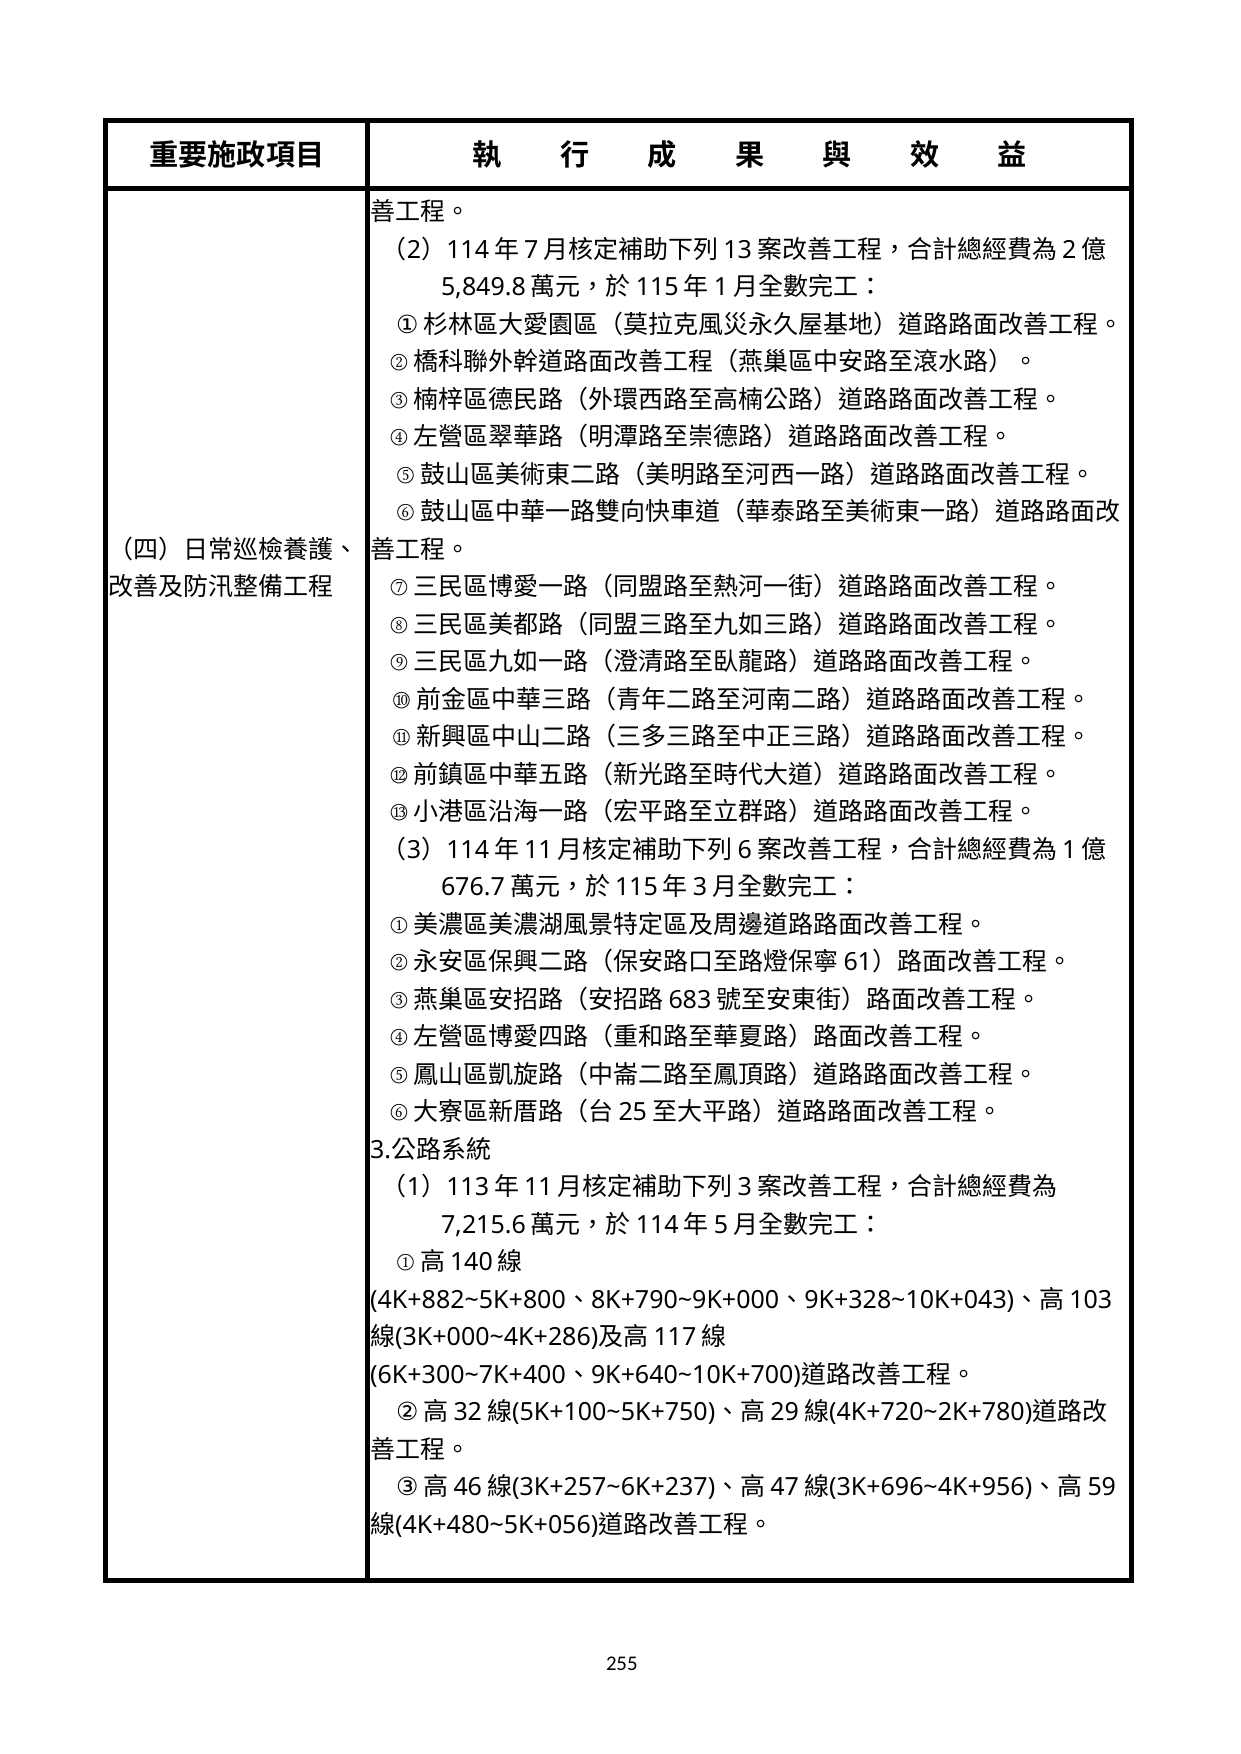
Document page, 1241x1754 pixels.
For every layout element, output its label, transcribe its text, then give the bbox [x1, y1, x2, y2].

table_cell 壹、工程企劃業務管理及策略規劃 工程業務督導管理 工程企劃策略規劃 (一)台鐵捷運化-高雄市鐵路地下化計畫 貳、建築管理 高雄厝計畫 光電智慧建築物推動計畫 建築物公共安全檢查申報 耐震及震災相關業務 招牌廣告及樹立廣告管理 公寓大廈管理 公共建築物無障礙設施管理 建管資訊化 土石方管理 參、道路挖掘管理 挖路許可證審核與電腦化登錄管理 道路挖埋管線施工查驗管理 共同管道維護管理 弱電、寬頻共同管道管理 孔蓋齊平及下地 公共管線圖資更新及整合 肆、數位治理 智慧城市得獎獎項 (一)數位孿生5D智慧城市工務管理暨決策輔助平台 (二)行道樹傾倒風險監測預警 數位孿生城市平台 (一)打造高雄市專屬的數位孿生基礎平台 (二)建置智慧工務治理服務 工務整體資訊系統 (一)工務整體圖台(2D GIS) (二)工程管理動態會報 (三)工務施政儀表板 (四)防救災戰情室 伍、新建工程 道路工程 大林蒲遷村安置地增設道路工程-經濟部委辦 高雄港洲際貨櫃中心聯外貨櫃專用道開闢工程 仁武區義大二路道路改善工程 左營區翠華路(明潭路至世運大道)拓寬工程 國道1號增設岡山第二交流道工程連絡道工程及以東大莊路(崗德路至嘉興營區路段)拓寬工程 中油研發專區園區南路道路開闢工程 路竹區自由街85巷北側未通路段開闢工程 林園區文賢北路以北打通工程 旗津區中洲三路129巷東西向道路打通工程 大樹區小坪路井腳路口改善工程 內門區高136線(2k+150～2k+200)急彎路段改善工程 左營區海富路61巷拓寬至8米工程 茄萣區和平路三段計畫道路開闢工程 梓官區梓官路57巷開闢工程 鳥松長春路開闢工程(第二期) 路竹區民族路鐵路平交道改善工程 旗山區高117 線末端富興路拓寬工程 O9聯開案周邊都市計畫道路開闢工程 大社區翠屏路112巷1-11號前90度彎道易肇事路口交通改善工程 大寮區民昌街道路開闢工程 左營區緯六路拓寬工程 南部科學園區高雄第三園區(楠梓園區)新增聯絡道工程 路竹區97期重劃東側竹南街123巷12弄拓寬開闢工程 鳳山區黃埔新村西五巷延伸 (王生明路41巷)道路開闢工程 燕巢區和尚巷朝天宮前道路拓寬工程 中油循環技術暨材料創新研發專區內計畫道路開闢工程(第一期) 左營區德天街開闢工程 高雄市第108期市地重劃區-勵志新村道路新闢工程 澄清湖添綠共享計畫-人行天橋工程 澄清湖連接圓山路人行通路工程 鳥松區覆鼎金(雙湖公園)園區通路工程 湖內區6-3計畫道路開闢工程 湖內區正義路216巷跨越大湖埤排水連通東方路365巷開闢工程 路竹區建國路196巷10弄打通工程 路竹區建國路196巷23弄打通工程 燕巢區安南路26巷道路開闢工程 燕巢區新厝巷28弄開闢工程 大寮區內坑路109之56號前版橋拓寬 南部科學園區高雄第三園區(楠梓園區)高楠公路1003巷便道開闢工程 楠梓區屏山巷開闢工程 旗山區高灘地停車場越堤道路工程 漢聲廣播電臺高雄轉播站鐵塔遷移工程 梓官區平等路197號北側計畫道路開闢工程 楠梓區大學二十六街打通至楠海路 鳳山區漢慶街84巷通路開闢工程 鳳山區中崙路西段路口拓寬工程 大寮區區義和里義和路160號前道路拓寬工程 苓雅區安康路20巷開闢工程 大寮區鳳林三路478巷打通工程 六龜區高133線道4K上邊坡坍塌復原工程 橋梁工程 (一)阿蓮區中路橋減墩工程） (二)前鎮媽祖港橋改建工程 (三)梓官區通安大橋改建工程 (四)彌陀區舊港橋改建工程 (五)茄萣區崎漏里橋改建工程 (六)鼓山區九如橋新建工程 (七)路竹區竹園里橋改建工程 (八)旗山區高135線無名橋改善工程 (九)牛食坑排水(溪南街橋)改善應急工程 (十)永安區興龍橋改建工程 國土署補助 生活圈系統建設計畫 提升道路品質計畫-鳳山區過埤路北側車道改善工程 橋頭科學園區聯外交通整體計畫 (一)岡山區大遼路拓寬工程 (二)台39線延伸優先路段(市道186線至橋科1-2號道路) (三)橋科高速公路匝道聯絡道用地取得 建築工程 國防部205廠遷建案 國防部205廠遷建案-國防部軍備局生產製造中心第205廠光復營區暨大樹北營區新建工程(光復營區)慈仁五村耐震補強暨整修 高雄市立聯合醫院北側大廳新建工程 楠梓區援中派出所暨多功能社區中心新建工程 高雄市六龜區行政中心新建工程 高雄煉油廠工廠區土壤及地下水汙染場址改善工作 高雄市岡山區綜合行政中心新建工程 岡山區大鵬九村社會住宅新建統包工程 高雄市政府警察局鳳山分局南成派出所新建工程 中正運動場開放場域改造工程 高雄市楠梓區全民運動館興建工程 高雄市小港區全民運動館興建工程 仁武段西營區新建公共廁所工程 那瑪夏區「青山部落設置簡易型公共廁所工程」 棧五、棧六建物整修工程 香蕉碼頭建物活化整建統包工程 中油高雄煉油廠宿舍區布建長期照顧服務園區修繕工程 高雄市前鎮區70期重劃區日照暨公托中心新建工程 永安濕地(其他分區)興建多功能活動中心新建工程 國家重點領域校際研教園區(第一期工程) 中崙地區新設特搜分隊新建工程 高雄市前鎮區瑞隆日照暨公托中心新建工程 高雄市濱海聯外道路（南段工程-軍方代建代拆工程）- 保指部宿舍新建工程暨軍方設施代拆代建工程 高雄市濱海聯外道路(南段工程-軍方代建代拆工程)(中正門會客室暨警衛連等三棟新建工程暨大氣海洋局營區設施工程) 高雄市濱海聯外道路(南段工程─軍方代建代拆工程)-保指部門哨整修 工程暨軍方設施代建工程 臺灣高雄少年及家事法院少年輔導及家事保護大樓新建工程 香蕉碼頭建物活化二樓空調及隔間工程 「雙湖森林公園-多元生態再造計畫」誘蝶棲地營造統包工程 高雄市濱海聯外道路(南段工程-德民路至中海路)代拆代建工程 學校工程 高雄市楠梓區楠梓國民小學健康樓及和諧樓校舍拆除及新建工程 高雄市立旗津國民中學老舊校舍拆除新建工程 國立中山大學附屬國光高級中學綜合教學大樓新建工程 高雄市立林園高級中學圖資大樓新建工程 楠陽國小新建公共化幼兒園工程 國立高科實驗高級中等學校校舍新建工程 高雄市立路竹高級中學校舍拆除及新建工程 陸、道路養護工程 一、道路、人行道養護管理 （一）路面改善專案工程 （二）人行環境改善專案工程（前瞻計畫） （三）人行環境改善專案工程（永續提升人行安全計畫） （四）日常巡檢養護、改善及防汛整備工程 （五）路口交通改善工程 二、災後復建工程 （一）凱米颱風 （二）山陀兒颱風 （三）丹娜絲颱風及豪雨、楊柳颱風 三、橋梁養護管理 （一）橋梁檢測 （二）橋梁維修 柒、公園及路燈養護工程 公園綠地開闢、改造（善）及維護 （一）公園綠地開闢、改造（善）工程 (二)公園開闢中央補助專案工程 (三)公園綠地設施維護 (四)公園人行環境改善中央補助專案工程(永續提升人行安全計畫) 市容景觀綠美化 (一)市容景觀綠美化 (二)公有樹木修剪維護諮詢 路燈及其設施維護管理 (一)路燈例行性維護 (二)路燈增設及改善 災後復建工程 捌、違章建築處理業務 查報業務 拆除業務 玖、整體風險管理(含內部控制)推動情形 [108, 191, 365, 1578]
table_header 重要施政項目 [108, 123, 365, 186]
table_header 執 行 成 果 與 效 益 [370, 123, 1129, 186]
table_cell 督導及監辦公共工程，提高工程品質，依採購法第12條及13條規定，落實工程採購監辦作業，並依採購法第70條制定工程三級品保制度，由工程督導小組定期抽查督導工程計30件，以提升工程品質；另辦理本府工程查核15件。 建立防、救災機制，編印「高雄市政府工務局緊急應變手冊」，內容包括緊急應變SOP及緊急聯繫通訊錄與救災能量，作為災害發生期間行動準則，並定期更新、修正。 執行本府一級機關辦理工程、勞務、財物採購報上級機關（本府）核准之幕僚業務，由工務局為窗口，依採購法規定，辦理本府一級機關欲報上級機關核准事項（除監辦外），並以教育訓練及採購案件實地稽核方式，提升各機關、學校採購效率，防止採購弊端。 執行高雄市政府採購稽核小組日常行政及稽核監督業務，114年預定稽核410件，共稽核411件，達成率100%，自88年成立迄今總稽核量達7,340件。 發揮「高雄市政府採購申訴審議委員會」功能，114年共接獲廠商申訴案件9件、調解案件16件，總計收件數25件；申訴案件已結6件、調解案件已結13件，總結案件數19件。 中央補助計畫：擔任行政院永續提升人行安全計畫的市府窗口，協助本府相關單位爭取預算，自 113 年起至114年12月31日止，已爭取核定155案，補助金額19.04億元。 各項公共工程材料試驗： 114年度辦理4大類50項工程材料試驗1萬6,623件，執行樣品數 4萬 7,663 個試樣，規費收入全年約 7,441 萬元，試驗費支出約4,992萬元，增加市庫收入約2,449萬元。 114 年度委託 TAF 實驗室共計8家，共辦理10次稽核，以督導實驗室發揮精確及專業服務水準。 114 年度辦理「工程材料試（檢）驗對公共工程之影響研習班」1 場次，安排工程相關人員參訓，並聘請具有工程知識之專家學者雙向交流，提升專業技能。 本市地方級及國家級濕地: 永安濕地、鳥松濕地、援中港濕地「保育利用計畫」109~110年度完成公告，半屏湖濕地及林園人工濕地「保育利用計畫」於111年3月9日完成公告，大樹人工濕地「保育利用計畫」於113年10月15日完成公告。 內政部國家公園署 114 年 11月 19 日表揚「112年度及113年度國際級及國家級重要濕地經營管理」評鑑結果，工務局共獲獎2項： a.112年度補助案：甲等1案（洲仔濕地）。 b.113年度補助案：甲等1案（洲仔濕地）。 114年本府提報8案濕地保育利用計畫，獲中央核定總經費為589.3萬元(中央核定補助430 萬元(73%)，地方配合款159.3萬元(27%)。 辦理本市114年土壤液化潛勢調查工作，完成45孔土壤鑽探調查、埋設水位觀測井45處及土壤試驗，及所有鑽孔液化分析及液化潛勢圖資繪製，並完成老舊建築物及管線之液化致災風險評估，其抗土壤液化能力及致災風險等資訊，將做為本府未來都市防災之重點項目。 高雄市區鐵路地下化計畫(含左營及鳳山)已於114年10月底完工。 本府依「高雄市區鐵路地下化建設計畫都市發展專案小組」第9次會議決議，與中央完成鐵路地下化後園道代辦協議，「高雄計畫區」、「左營計畫區」及「鳳山計畫區」園道已完工。 鐵路地下化園道整體建置經費43.09億元，已全數獲中央核定補助(代辦)支應。 打造高雄特色建築，帶動建築與綠能觀光產業，創造土地與建築品牌化，並促進社會參與、景觀美化、減碳防災及樂齡化設計因應，樹立熱帶氣候地區永續環境與建築的新典範。 高雄厝相關專案: 高雄厝推動綠建築宣導計畫：為進行高雄厝新建築與綠建築之推廣，舉辦高雄厝綠建築大獎，廣邀高雄綠建築建案報名競賽，希望藉由優良建築作品甄選活動，以表揚優良高雄厝綠建築設計作品，並喚起民眾關注生活環境品質的意識，114年共計13件優良作品。 高雄厝健康建築活化計畫：持續建置基本資料庫與高雄厝地圖，並進行病態建築醫生診斷，辦理高雄厝行銷宣導。 高雄厝宣導計畫：進行既有建築物輔導合法化，並於本府工務局建築管理處一樓成立高雄厝專案輔導窗口，由高雄厝在地設計師駐府服務民眾。 高雄市高雄厝設計及鼓勵回饋辦法自103年9月4日公布實施，截至114年12月底統計數量如下: 申請案量：以高雄厝設計並領得建造執照數量已達5,338件，共190,701戶，其中3,467件已領得使用執照。 景觀陽台:面積達729,981.14平方公尺。 通用化設計浴廁:面積達137,031.18平方公尺。 通用化交誼室:面積達9,432.78平方公尺。 綠能設施:屋前綠能設施87,863.48平方公尺，屋後綠能設施6,316.60平方公尺。 高雄厝申請案綠化面積：972,249.71平方公尺(相當於136.17座國際標準足球場綠化面積)。 綠建築綠化成果： 累計歷年(自101年起)依法設置屋頂綠化面積已達71萬5,975平方公尺，換算每年減少CO₂排放量為1,432公噸。 114年度立體綠化及綠屋頂補助計畫自114年3月25日至114年5月20日截止，補助預算為350萬元，核准12件，新增綠化面積65.7平方公尺，核准金額175萬4303元。 114年度共舉辦2場民眾參與講座及5場社區大樓案例說明會。114年7月9、12日四維國小與中正國小舉辦民眾參與講座，邀請專案計畫主持人及綠屋頂相關領域之專家學者出席，透過招募【永續城市園丁】活動及講座分享加強綠屋頂政策宣導。114年10月19、24、25日舉辦社區大樓案例說明會，邀請專案計畫主持人及植栽園藝方面專家，依據大樓實際情形分享，解決以往缺乏與社區大樓住戶直接面對面溝通的機會，進而深入住戶傳遞正確資訊和傾聽其疑慮，讓本計畫理念催生真實體驗進而支持之住戶。 實際執行方案： 啟動「綠電推動専案小組」並與經濟部能源局共同簽訂合作協議，由林副市長擔任跨局處小組召集人，推展「漁電共生專區優先示範推動」、「公私有房舍推展光電屋頂計畫」、「以節能服務模式加速電低碳行動計畫」、「高雄市轄區內電廠友善降轉」、「學校建築物綠能規劃及智慧用電發展」等五大任務導向，未來計畫目標為6年太陽光電設置容量達1.25GW，作為建構安全穩定、效率及潔淨能源供需體系之基礎，期未來吸引國內外高科技產業及人才進駐，增加優質就業；並透過追求環境永續，提高再生能源比重，帶動綠能科技發展，減少對化石燃料的依賴，同時降低空氣汙染，乘載「產業轉型」政策方向的重責大任。 114年度補助建築物設置太陽光電發電系統實施計畫自6月5日至9月18日停止受理公告，補助總預算為1,000萬元，核准139件，核准金額9,937,300元 (1,765.56瓩)。 舉辦光電智慧建築標章頒證活動(金獎1案；銀獎7案；銅獎2案)。 太陽光電年度成果暨智慧建築標章頒證活動1場、推動太陽光電設施說明會或記者會或宣導會1場及社區型講座8場。 設置績效： 114年累積容量目標為1,050MW，統計至114年11月底備案量1,235MW，已達成年度目標。 114年1至11月底備案件數1,134案全國第一，備案容量129.011MW。 辦理申報之A類公共集會類場所，列管場所120家，已完成申報120家，申報率達100%。辦理申報之B類商業類場所，列管場所1,732家，已完成申報1,597家，申報率達92.21%。辦理申報之C類工業、倉儲類場所，列管場所3071家，已完成申報2621家，申報率達85.35%。辦理申報之D類休閒文教類場所，列管場所3,263家，已完成申報2,229家，申報率達68.31%。辦理申報之E類宗教殯葬類列管場所124家，已完成申報117，申報率達94.35%。辦理申報之F類衛生福利更生類場所，列管場所969家，已完成申報781家，申報率達80.6%。辦理申報之G類辦公服務類場所，列管場所913家，已完成申報657家，申報率達71.96%。辦理申報之H類住宿類場所，列管場所4520家，已完成申報4185家，申報率達92.59%。 辦理114年度建築物公共安全檢查及簽證申報場所之抽複查工作，已執行抽複查1,200家。 辦理114年度建築物停歇業場所公安巡查工作，已執行巡查2,100家。 辦理114年度「加強大型百貨公司、商場、量販店及視聽歌唱等場所公共安全查核」，共計60家場所。 114年青春專案期間，稽查本市娛樂場所等，共計稽查265處場所，動員稽查人數528人次。 為提高地震發生後動員能力，114年9月16日於本府消防局 8樓國際會議廳，舉辦114年度高雄市災害後危險建築物緊急評估作業動員演練及組訓，動員責任區技師及建築師共200人，期能於地震時減少市民生命財產的損失。 為於地震發生後第一時間提供各項防救災能量及重要設施資訊，開發「地震災害決策輔助系統」，提供市府救災指揮官作為決策參考，進而提升市府整體救災效能。 針對本市各大型商圈、重要道路、車站及各大捷運站，做不定期巡檢，如有立即危險性之廣告招牌，立即通知限期改善或自行拆除。 工務局已於111年6月29日公告「高雄市政府工務局違規招牌廣告及樹立廣告執行計畫」，針對危害公共安全或妨礙公共交通之虞、影響市容景觀或公路兩側禁建範圍之T霸或樹立式廣告物者，目前已列管137處為優先處理對象。 公寓大廈認證標章申請案，114年已召開4次審查會議，認證通過大樓共計53棟。 輔導公寓大廈成立管理組織，截至114年12月本市6樓以上成立管理組織依法報備家數計有4,879件，報備率已達86.7%。 委託公寓大廈法律專業律師，設置免付費電話，自114年1月起，提供大樓管理委員會及住戶法律諮詢服務，另於建管處亦設置律師現場諮詢服務櫃檯提供大樓諮詢。 本市於101年4月3日成立公寓大廈爭議事件調處委員會，114年共召開6次調處會，協調爭議共29案。 114年度優良公寓大廈評選活動已於6月20日評選完畢，共有18家大樓獲獎。 新建公共建築物於申請使用執照前，辦理行動不便設施會勘，以確保該設施之符合需求，114年1至12月共計勘檢278件。 既有建築物依照工務局108年10月18日高市工務建字第 10838848401號函修正本市公共建築物無障礙設施分類分期分區執行計畫，本市97年7月1日前既有公共建築物初期列管案件數903處，依原計畫分為14類8期進行追蹤管制，已全數改善完成，目前列管總家數共1,896家，並訂定改善期程限期要求改善，截至114年12月共計1,301家已改善完成，尚餘595家改善中，整體改善比例為68.62%。 替代方案提請「高雄市政府公共建築物行動不便者使用設施改善諮詢審查小組」審議，114年共辦理11次，共審查87件（含報告案)。 102年7月11日公告施行「高雄市建築物設置無障礙設施設備勘檢及改善審查收費標準」，114年共計收入勘檢費510萬2,000元（含新建公共建築物勘檢及既有公共建築物替代審查)。 加強建築管理回溯檔案建置，將檔案室紙質之歷史案件，累計有218,257照建築執照圖進行數位化(含整卷數化計54,498照)，另建築物套繪地籍套繪圖數值化作業完成287,659照，以方便查詢及調閱。 申請建造許可時檢附建築圖電子檔，建置圖檔資料庫並整合建入「建築管理資訊系統」及「建築書圖影像管理資訊系統」，提供民眾查詢及調閱建築圖檔資料。 透過建築管理處網站建構申請案件之資訊透明化服務，供民眾隨時查詢申請建築執照進度，減少弊端。 依據高雄市營建剩餘土石方管理自治條例，114年1月1日至12月31日，稽查土資場68次、稽查建築工地出土流向54次、土方違規裁罰件數20件，累計裁罰47萬元。 114年10月1日啟動專案稽查，共計裁罰兩案，皆未依核准計畫書，超過堆置高度。 彙整各管線機構年度計畫施工路段，以利辦理聯合施工，減少道路挖掘。 114年已核發10,098件道路挖掘許可，各管線機構可於「高雄市公共管線管理平台」中查詢申挖案件辦理情形、核准申挖案件查詢，藉由電腦系統方便申請人查詢，並提供市民共同監督。 已完成本市38個行政區公共管線調查及重新調查楠梓及部分左營區，並持續辦理高雄市公共設施管線更新機制。 加強督導管線挖埋工程品質，114年申請挖埋10,468件，核發10,098件，有效管控挖掘施工，並督導管線單位確實依規定進行道路挖埋及AC封層，其中道路挖掘違反規定件數254件，罰款共647萬元。 加強巡查管線挖埋工程，由委外巡查廠商及自有人員督導加強巡視並藉通報管道(線上即時系統、通報專線電話等)共同監督管線單位施工情形，以符合現場許可內容。 建立維護更新道路挖掘管理系統，提供各管線單位設計施工前之管線資訊，並於施工後更新管線資料，預防公安事件發生。 落實管線挖埋暨道路工程品質，執行管線抽驗，對各管線單位已完成之管線工程辦理瀝青鋪面厚度、壓實度及平坦度等各項工程品質抽驗，以確保道路品質，114年度總計配合抽驗574件工程。 成立「施工中及竣工巡查小組」，114年巡查施工中挖掘案7,096件及巡查竣工申挖9,018件，並針對挖掘位置、標線復原、道路刨鋪孔蓋平整度等進行抽查，有效提升道路工程品質 完成民族路共同管道及重劃區管道接管、保全、巡查、維修保養、基本設備汰換更新、 24小時輪值監控等作業，及共同管道之清潔維護。 至114年底佈纜總長度已達4,103公里，租金收入約7,000萬元，國土署對本府成績予以肯定。 寬頻管道已完成建置946公里，工務局辦理斷點連結工程，完善寬頻網路。 114年完成孔蓋下地總數8,449座，孔蓋齊平總數8,533座。 辦理大高雄公共管線圖資更新及整合，避免發生管線工安事件並依內政部公共管線標準制度規範，建立管線圖資更新機制： 完成楠梓及部分左營區公共設施管線調查，共計測量30,035點及數化97,988筆圖元。 原高雄縣及高雄市區域之公共管線圖資轉換與整合。 公共管線圖更新模式規劃。 重劃區管線清查建檔。 公共管線竣工圖更新。 教育訓練及輔導上線。 2025智慧城市創新應用獎－智慧治理 2025財訊雜誌AI應用卓越獎－環境監測與緊急救護類 2025亞太資通訊科技應用獎－傑出數位轉型組織獎2025 ASOCIO－Outstanding Digital Transformation Organization Award 2025 IDC未來企業大獎台灣區優勝：智慧城市特別獎－最佳智慧連結城市(2025 IDC Future Enterprise Awards Taiwan Winner: Special Award for Smart Cities - Best in Connected City) 2026智慧城市創新應用獎－智慧防災 原市11個行政區+鳳山區的數位3D城市模型 原市11個行政區+鳳山區的建物基礎資訊 原市11個行政區的智能路燈 原市11個行政區+鳳山區的地下3D管線 民族一路共通管道BIM模型 全市道路挖掘施工影像 新工處工程案工地施工影像 建物結構安全監測暨通報服務 建物碳水足跡監測及分析服務 重要道路地震阻斷風險分析暨規劃救援道路服務 高133邊坡安全監測服務 工地監控安全通報服務 行道樹傾倒監測預警服務 透過單一平台掌握工務局的工程資訊及施工動態 彙整基礎類、工務類、土地類、統計類、生活類、影像類等6大類超過100種的空間圖資，提高對真實環境的掌握度 串接內政部社會經濟資料庫，提供人口、教育文化、社會福利、醫療衛生、工商經濟等空間統計資訊 整合即時與歷史等各類影像資料 統一工務局暨所屬機關工程管理報表格式 建立一次性填報機制，避免重複填報 隨時產製工程管理報表，追蹤各工程案進度 整合各工程單位資料，實現跨域資料分析，集中掌握工程KPI 強化資訊透明度，以直觀圖像呈現施政內容與進度 建構專屬防救災應用圖台，強化即時災情洞察力 整合災前資源整備，預佈救災資源分配 串接EMIC及1999災情通報案件，即時掌握災情狀況 保存歷史災情軌跡，作為未來災前整備之戰略應用 辦理增設道路位置為鳳山區中崙段、正義段、南華段共計23條，道路寬度分別為8、10、15公尺等，總經費5億7,000萬元，工程招標作業中，預計115年5月開工。 西起台機路、大業北路、中鋼路、沿海二路、沿海三路至沿海四路止長約8,376公尺道路，配合拓寬並重新規劃配置路型。總經費14億343萬元。一標已於114年2月14日完工；二標已於114年9月16日完工；三標已於114年3月19日完工；四標已於114年4月30日完工。 自仁武義大二路3k+700往北至186甲線道路,本案為擋土牆永久性改善,改善路段3k+700~3k+980長約280公尺，道路寬約25公尺，總經費7,379萬元，已於114年6月20日完工。 左營區翠華路(明潭路至左營大路)長約1,050公尺，沿現況30公尺寬計畫道路往西側拓寬10公尺；左營大路至世運大道屬寬40公尺，長約320公尺都市計畫道路，總經費2億5,370萬元，已於115年2月10日完工。 增設岡山第二交流道及連接平面道路之聯絡道，總經費36億8,000萬元，高工局辦理規劃施工，土地費及工程費本市負擔12億元（交流道及連絡道用地取得費9億500萬元及連絡道工程費2億9,500萬元），連絡道用地已完成取得，並點交土地與高速公路局。工程由高公局代辦，預計115年7月開工，118年12月完工。 長約900公尺，寬40公尺，總經費4億7,500萬元，已於112年12月27日開工，預計115年12月通車。 自自由街北側終點往北約65公尺，其中35公尺長為都市計畫寬10公尺道路，30公尺為都市計畫寬8公尺道路，總經費3,877萬元，已於114年5月13日完工。 位於大坪頂以東地區都市計畫，自文昌街往北及往西打通至文聖街，長約188公尺、寬15公尺，總經費1億3,105萬元，已於114年12月5日完工。 自中洲三路129巷往西至旗津三路停一南側止，為8~15公尺寬都市計畫道路，長約145公尺，總經費2,151.5萬元，已於115年2月24日完工。 位於大樹區井腳路及水管路交叉路，辦理坡度與路口截角取直等路口改善，總經費909萬元，預計115年5月開工。 非都市計畫區，長約35公尺，轉彎段拓寬至11公尺，總經費395萬元，115年4月10日開工，預計115年9月完工。 都市計畫左營通盤檢討預計變更為8米寬，長約120公尺，總經費960萬元，已於115年3月24日完工。 自進學路與和平路三段交叉口往南，長約120公尺，寬15公尺，長度約52公尺，總經費3,180萬元，已於114年6月26日開工，已於115年3月12日完工。 梓官路與梓官路57巷交叉口往西至平安街39巷，長約135公尺，寬8公尺，總經費8,563萬元，已於114年6月26日開工，預計115年4月完工。 自第一期範圍往北長約140公尺，寬10公尺，總經費6,394萬元，設計完成，用地取得作業中。 位於民族路平交道前後道路，寬約10公尺，總經費2,335萬元，規劃設計中。 位於本市旗山區圓富里，高117線末端(富興路)，長約480公尺，寬12公尺，總經費7,850萬元，規劃設計中。 範圍包含拓寬輔仁路7巷(長215公尺，寬12公尺)、四維一路(長85公尺、寬15公尺)、輔仁路(長155公尺、寬15-20公尺)、新闢綠兼道(長260公尺，寬10公尺)，總經費1億747萬元，已於114年4月14日開工，預計115年5月完工。 易肇事路段辦理超高改善，總經費275.5萬元，已於114年4月14日竣工。 自民昌街100號至濱南街，長約200公尺，寬10公尺，總經費1億6,875萬元，規劃設計中。 都市計畫道路，長約365公尺，寬200公尺，總經費8,000萬元，已於115年3月5日完工。 位於楠梓區，新增聯絡道工程由國道1號新增開闢園區交流道向西跨越台1省道、台鐵縱貫鐵路後銜接至園區東路，並設置銜接台1線上、下匝道，總經費65億1,600萬元，115年2月10日決標，預計115年4月30日開工，117年12月通車。 位於路竹區97期重劃區東側，長約157公尺，寬8公尺，總經費5,039萬元，114年2月21日開工，預計115年4月底完工。 位於王生明路往西長約40公尺，寬12公尺，總經費3,485萬元，規劃設計完成，用地取得作業中。 位於朝天宮前，長約55公尺，寬約4~16公尺，總經費291萬元，規劃設計完成，用地取得作業中。 位於高雄市楠梓區之原高雄煉油廠範圍內，西側以左楠路為界，北側臨後昌路，南至半屏山，東以原高雄煉油廠中山路為界。第一期都市計畫道路開闢工程為道路編號4-1、5-2、5-3、6-1，總經費6億8,983萬元，規劃設計中。 長約270公尺，寬約10公尺，總經費4,000萬元，規劃設計中，預計115年6月開工。 先鋒路寬18公尺、長280公尺，啟文路寬16公尺、長400公尺、勵志中街寬12公尺、長250公尺、桃子園路寬12公尺、長300公尺，總經費2億1,967萬元，114年10月31日開工，預計116年1月完工。 自澄清湖迷宮花園，跨越松藝路，新建一座人行天橋，長約180公尺，寬為3.5公尺，總經費6,000萬元，已於115年1月20日開工，預計115年10月通行。 長約370公尺，寬為3公尺，總經費3,565萬元，已於114年10月3日開工，預計115年5月完工。 長約1,170公尺，寬為6公尺，總經費9,100萬元。114年11月7日開工，預計115年5月完工。 自民權路224巷18弄至民權路156巷，長約135公尺，寬12公尺，總經費546萬元，已於115年3月2日開工，預計115年5月完工。 正義路216巷延伸至湖內(大湖地區)，寬9公尺都市計畫道路，長約85公尺，引道約40公尺，總經費3,470萬元，工程招標作業中，預計115年6月開工。 長約20公尺，寬4公尺都市計畫道路，總經費5,039萬元，規劃設計中。 長約20公尺，寬4公尺都市計畫道路，總經費948萬元，預計115年5月開工。 自安南路26巷(51號-56號)，長約46公尺、寬8公尺都市計畫道路，總經費370萬元，已於114年12月28日完工。 長約78公尺、寬8公尺都市計畫道路，總經費375萬元，114年8月25日開工，預計115年5月完工。 自內坑路109之56號至內坑路，長約30公尺、寬8公尺都市計畫道路，總經費1,040萬元，規劃設計完成，工程費籌措中。 長約550公尺、寬30公尺，總經費3,384.4萬元，114年4月28日開工，預計115年5月完工。 自既有屏山巷至台一線路口往西銜接新闢園區東路，道路寬30公尺，長約130公尺，總經費1億8,840萬元，規劃設計中。 規劃47格大客車停車格，以越堤(高程與既有堤頂一致) 方式，保持堤防完整性設計，總經費6,000萬元，114年12月1日完工。 因應新台17線南段，代辦軍方工程，總經費2,699萬元，工程招標作業中。 長約65公尺、寬8公尺都市計畫道路，總經費5,650萬元，規劃設計中。 本案屬10公尺寬都市計畫道路，其中區段徵收範圍長120公尺已開闢完成，剩餘長約12公尺銜接楠海路尚未開闢，土地權屬為國防部軍備局。114年12月8日開工，預計115年5月完工。 本案位屬都市計畫住宅區，且漢慶街84巷為私設通路，北端為鳳山(乙種)工業區，長約15公尺、寬6公尺，114年12月8日開工，預計115年5月完工。 自五甲、中崙路口往東約120公尺，道路北側拓寬刨鋪約1.1公尺（1.5公尺漸變至0.5公尺），114年12月8日開工，預計115年5月完工。 長69公尺，都市計畫寬10公尺，現況寬約3.5公尺，總經費3,920萬元，規劃設計中。 自憲政路290巷向西約94公尺，長約94公尺，寬6公尺，總經費7,115萬元，規劃設計中。 自鳳林三路至鳳林三路478巷止，長約51公尺，寬8公尺，總經費5,435萬元，已於114年8月6日完工。 113年7月25日凱米颱風造成高133線道4K處原址便道上邊坡坍塌中斷辦理緊急搶通，總經費2,073萬元，已於114年12月31日完工。 位於本市阿蓮區與台南市歸仁區交界，現況橋梁寬約4.6公尺，長約156公尺，目前採橋墩減少並增加通水斷面方向進行規劃設計，所需工程費約5,600萬元，114年12月23日開工，預計116年2月完工。 跨越前鎮河，連結前鎮鎮中路（都市計劃寬20m）與鳳山五甲三路（都市計劃寬30m、現寬約20公尺），現有橋長約51.4公尺，寬約21.6公尺，總經費4億1,384萬元，已於115年2月23日完工。 位於梓官區中正路通安大橋，長約75公尺，寬21公尺，總經費1億6,914萬元，已於114年12月9日完工。 位於彌陀區舊港路(高21線)，橋現寬約8公尺，施作橋寬12公尺、長140公尺，總經費2億2,222萬元，已於114年12月9日完工。 位於茄萣區大湖碑排水，屬都市計畫區外危橋改建，長約22公尺，寬6公尺，總經費530萬元，已於114年7月3日完工。 原橋長624公尺、寬20公尺，因引道過長箝制地方發展，拆除重建一座長70公尺、寬30公尺，總經費5億4,652萬元，已於113年8月8日開工，工期430工作天，預計115年10月完工。 屬危橋改建，長約13.2公尺、淨寬9.5公尺，總經費1,985萬元，已於114年6月18日完工。 位於轉彎處，既有橋梁保留，橋寬由8公尺拓寬為10公尺，總經費373萬元，115年3月27日開工，預計115年7月7日完工。 為楠梓區溪南街橋，現為三孔過路箱涵，因易積雜物改建為鋼筋混凝土T型橋梁，長約14公尺、寬約12公尺，總經費2,400萬元，114年5月5日開工，預計115年6月完工。 位於竹仔港排水北側，非都市計畫區，長約46公尺，拓寬至6公尺，總經費5,644萬元，規劃設計中。 仁武區仁心路道路拓寬工程(第一期) 仁心路道路拓寬工程(第一期)由鳳仁路起至成功路(7-11)止，現寬約6~13公尺，長約973公尺，都內部分約933公尺為15公尺寬計畫道路，都外部分約40公尺，總經費2億5,186萬元，已於112年5月25日開工，預計115年5月完工。 林園區廣應街拓寬工程 自林家路往東至王公路止，長約748公尺，都市計畫寬12公尺，總經費1億8,513萬元，已於114年1月15日完工。 彌陀區中正西路150巷開闢工程 中央河道約10公尺施作排水箱涵加蓋，兩側各4公尺開闢為道路，長約216公尺，總經費1億3,540萬元，已於114年6月25日完工。 高雄市濱海聯外道路開闢工程(南段工程-德民路~中海路) 延續北段工程，北起德民路，南至中海路，長約1,800公尺，屬50公尺寬都市計畫道路；及中海路配合拓寬銜接至軍校路，中海路屬45公尺、長約590公尺，總經費8億9,385萬元，已於112年10月2日開工，預計116年1月完工。 六龜區高133線道路重建工程 新開路高133線，里程3K+800~4K+250規劃橋梁，跨度配置為60m+90m+60m，橋寬為8.5m，淨寬為7.5m，橋總長210m，主跨長90m，採懸臂工法施工，為單孔箱型梁，總經費7億3,320萬元，已於112年12月29日開工，預計116年8月完工。 大寮區新強街開闢工程暨雨水下水道新建工程 自新中街至新富街西側約120公尺尚未開闢，東段長約145公尺近全寬通行，長約265公尺、寬8公尺，需設置排水系統、水土保持設計及樹木移植，總經費1億782萬元，114年5月15日開工，預計115年7月完工。 高雄市區濱海聯外道路開闢工程(南段二期-中海路至必勝路) 屬濱海南段二期工程(中海路至必勝路) ，新闢道路主線長約2.8公里，都計寬度30~40公尺，總經費9億2,596萬元，已於113年12月16日開工，預計115年12月完工。 (1)第一標(中海路至實踐路及介壽路至必勝路):長約1.75公里，都計寬度30~40公尺，總經費約6億元，已於113年12月16日開工，預計115年12月通車。 (2)第二標(實踐路至介壽路）：長約1.05公里，寬30公尺，總經費約4億元，規劃設計中，預定115年8月開工。 左營區介壽路開闢工程 自左營大路至自勉路，寬30公尺，長約760公尺都市計畫道路，總經費2億3,200萬元，114年3月3日開工，預計115年8月完工。 大樹區久堂路道路拓寬暨雨水下水道新建工程 自久堂路往東至自強巷止，寬15公尺，長約110公尺都市計畫道路，總經費6,202.5萬元，114年12月1日開工，預計115年10月完工。 美濃區環湖路拓寬工程 寬12公尺，長約171公尺都市計畫道路，總經費6,838萬元，第一標114年12月1日開工，預計115年8月完工。第二標規劃設計中。 左營區左營大路(必勝路至桃子園路)人行環境改善工程 自南門圓環至必勝路，長約290公尺，寬30公尺，總經費2億2,225.7萬元，114年11月21日開工，預計115年10月通車。 過勇路往西至鳳頂路止，長約380公尺，寬12公尺，總經費2,470.9萬元，已於114年3月17日完工。 大遼路為都市計畫50公尺寬道路，長約927公尺，配合友情路先行開闢30公尺，總經費3億309.6萬元，已於114年5月6日完工。 依科技部「橋頭科學園區聯外交通整體計畫」辦理「台39線延伸優先路段(市道186線至橋科1-2道路)」由交通部公路局委託本府工務局新工處代辦，總經費30億6,100萬元，已於114年3月3日開工，預計116年1月完工。 配合科技部「橋頭科學園區聯外交通整體計畫」，新工處辦理「配合橋科增設高速公路聯絡道」都市計畫變更及用地取得作業，總經費14億900萬元(用地費)，用地已取得，並點交高公局。 基地位於大樹區，新建營區RC構造及鋼骨構造新建建築物數十棟、既有廠庫房與官舍整新、既有建物及房屋拆除、其他附屬設施工程等，總經費122億8,600萬元。軍方105年4月28日完成洽辦程序，依計畫8年完成遷廠。林園營區已於111年7月25日完工；大樹北營區已於113年12月11日竣工；光復營區於109年10月19日開工，預定115年5月完工。 國防部205廠遷建案-國防部軍備局生產製造中心第205廠光復營區暨大樹北營區新建工程(光復營區)慈仁五村耐震補強暨整修工程代辦職務宿舍耐震結構補強及裝修共整修10棟，拆除2棟，總經費4億5,017萬元，第1階段工程整修3棟、拆除2棟，113年5月16日竣工；第二階段113年9月4日開工，已於115年1月9日完工。 興建地上3層之醫療大樓，既有醫院建築物地上1~2層之內部診間調整裝修工程，總經費2億3,408萬元，於111年9月23日開工，預定115年4月完工。 新建地上6層地下1層聯合辦公廳舍，總經費約計3億1,887萬6,740元，空間規劃包含派出所暨多功能社區中心(含公共托育、日照、戶政事務所及區公所)。已於113年7月31日開工，預計115年9月完工。 新建地上4層聯合行政中心，總工程費約計3億7,000萬元，工期493工作天，已於112年11月6日開工，預定115年4月完工。 「加速高雄煉油廠第1、2、5及6區土壤及地下水汙染整治工作（北1區案、北2區案、中區案、西區案、南區案）」：北1區、北2區、中區、西區、南區已於112年7月26日開工，離地整治區域113年12月完工，現地整治區域預計115年8月完工。 新址工程併入原址(原岡山區公所)公辦都更方式辦理，預計興建地下1層地上6層岡山綜合行政中心，總樓地板面積約28,182平方公尺，經費PCM+基本設計服務1,998萬5,846元。已於110年12月30日基本設計及施工階段權利義務文件提送本府都發局納入公辦都更實施者招標文件。都發局已於113年11月19日與公辦都更實施者簽約，目前辦理細設作業中。 基地位於本市第87期重劃區，南基地：地下2層地上12層鋼筋混凝土構造，北基地：地下2層地上12層鋼筋混凝土構造之社會住宅625戶，統包工程經費33億721萬元。112年4月28日開工，預定115年11月完工。 配合大林蒲遷村安置地區公共設施設置之工程，預計新建地上3層RC造建物，總樓地板面積約 1,600平方公尺，辦理工程上網公告及預算書核定作業中。 拆除部分看台改建為開放景觀休憩空間、辦公空間及商業服務空間，保留北門至西門段建築物整修，並另規劃停車場、兒童遊戲場及極限運動場等，總經費約4億元，拆除標已於112年2月4日完工；主體工程標已於114年11月10日完工。 新建全民運動館、為地上2層之鋼筋混凝土構造，總樓地板面積約8,932平方公尺，總經費5億7,899萬元，於114年11月20日完工。 位於小港森林公園，新建地上2樓層全民運動中心，總經費45,700萬元。第二案於113年2月19日開工，預計115年8月完工。 中山大學仁武校區設置臨時性廁所，預計設置2只簡易型地上一層貨櫃式構造廁所(2座20呎貨櫃，含男廁、女廁、無障礙廁所)，總經費為300萬元，為配合市政需求遷移位置，刻正辦理第二次變更設計，預計於115年6月完工。 於那瑪夏區青山部落設置1只簡易型貨櫃廁所，總經費170萬元，113年6月7日開工，已於114年2月14日完工。 棧五庫外觀工程及棧六庫整修工程，總經費8,500萬，114年5月23日開工，預計115年4月底完工。 整建歷史建物「香蕉棚」，地上2層RC+鋼構造建築，包含拆除工程、整修更新及相關機電工程，總經費1億8,600萬元，已於114年8月4日完工。 舊油廠國小托兒所，南北棟二棟建築物改建為長照服務園區。總樓地板面積1,130.57平方公尺(本工程不包含門廊及停車棚)，總經費3,000萬，預計115年6月完工。 新建地上物2層，建築樓地板面積約1,453平方公尺(日間照顧中心及集會所原則位於地上1層；公共托嬰中心原則位於地上2層)。總經費8,260萬4,000元，已於114年7月1日開工，預計115年9月完工。 新建地上二層鋼骨構造，建築樓地板面積約4,111.62平方公尺，總經費5億4,419萬元，已於114年11月14日評選，保留決標中。 整建進修中心一館及二館、新建產學三館，總經費15億9,300萬元。 整建進修中心一館：以南區兒童之家整建，包含加強建築物耐震結構、室內裝修工程、改善消防系統及空調設備更新，工程於114年3月10日開工，預計115年5月完工。 整建進修中心二館：以舊左營國中活動中心整建，包含加強建築物耐震結構、室內裝修工程、改善消防系統及空調設備更新，工程於114年10月21日開工，預計116年2月完工。 新建產學三館：興建地上5層樓、地下1層樓，總樓地板面積4,000坪，機電系統包括電力、照明、通風與特殊環境控制(如溫濕度控制)等設計，115年2月13日函送教育部公共工程基設階段審議報告預審，俟公建計畫通過辦理後續。 地上3層RC 構造建物，總樓地板面積約1,587 平方公尺（含屋突），並分別作為值班台、停車空間、備勤與辦公空間及檔案室等使用，總經費約1億711萬元，辦理細部設計作業中。 拆除瑞隆派出所（舊址）舊有建物，新建建物共4層樓，1~2層公共托嬰中心，3~4層日間照顧中心，總經費約9,601萬1,287元，建築樓地板面積約1506.79m2，已於115年2月12日決標，預計115年4月中旬開工。 新建保指部宿舍A、B棟(面積合計約:7,000m2)總經費609,767,480元；四海一家、左支部、陸校、教準部等代拆代建工程(標語、海軍忠烈將士紀念塔、涼亭、高跳台等)，總經費30,219,867元，辦理基本設計作業中。 工區一(警衛連等三棟新建工程):警衛一營官兵生活大樓設置一棟(地上5層)、戒護連大樓設置一棟(地上4層)、中正門會客室及警衛連大樓設置一棟(地上4層)，總經費5億1,428萬7,847元，總樓地板面積加總9,354平方公尺，辦理設計作業中。 工區二(大氣海洋局營區設施工程):升旗台拆除新建、防空洞拆除填平、挹海樓設施調整、道路整修及停車場鋪面工程、監視系統及管線工程等，總經費8,111萬7,027元，辦理設計作業中。 保指部介壽路精誠營區哨口、精誠值日官室及自強樓鋼棚停車場代建及整修工程。(哨口值勤室新建、值日室整建、新建鋼蓄水池消防機組更新等) ，總經費37,008,301元，已於115年3月31日上網公告中。 預計興建地上5層、地下1層，總樓地板面積約20,856平方公尺之RC構造(部分鋼構)辦公服務大樓，總經費約18億1,283萬6,762元，可行性報告已核定，少家法院就可行性報告提報司法院辦理計畫變更中。 二樓空間新設空調及隔間工程，總樓地板面積3,604.3平方公尺，總經費約8,000萬元，預計115年4月中旬開工。 本工程以滯洪池為核心，向外擴散規劃食草植物區、蜜源植物區及水生植物區，藉由多樣化植栽配置營造蝴蝶、蜻蜓及蛙類適生棲地，達成生態棲地營造目標，總經費約2,264萬7,107元，已於115年2月10日開工，預計115年5月完工。 拆除軍校路中海門哨及周邊建物設施(總樓地板面積約為1,200平方公尺)，並於新台17線西側新建三層樓鋼筋混凝土建物(含會客區、辦公區及住宿區)，總樓地板面積約為2,400平方公尺，總經費約1億6,078萬1,000元。已於112年11月8日開工，預定115年6月完工。 拆除既有健康樓、和諧樓、廚房、幼兒園、傳達室等建物。新建東南棟(地上4層)教學大樓1棟，西北棟(地上5層地下1層)之教學行政大樓（含活動中心、廚房)1棟、傳達室1棟、合成球場1座，總經費5億1,100萬元。第一期東南棟已於 114年5月15日完工。第二期西北棟於114年1月20日開工，預計116年7月完工。 新建地上3層鋼筋混凝土(RC)構造，總樓地板面積5,784平方公尺之校舍及周邊景觀，並拆除舊有校舍工藝大樓及忠孝樓、仁愛樓，總經費約1億6,073萬元，，第一階段已於113年12月20日完成，並於114年10月31日完成部份驗收；第二階段拆除作業已於114年10月24日停工，第三次變更設計保留決標中。 教學大樓興建，總經費20,320萬元，已於114年10月2日完工。 預計興建地上4層圖資大樓，總工程費約計1億7,700萬元，已於112年8月29日開工，預定115年4月完工。 預計興建地上2~3層幼兒園園舍，總經費為1億2,574萬2,600元，已於114年10月16日完工。 預計興建總樓地板面積36,613平方公尺之行政大樓、幼兒園、國小部、國中部、高中部、雙語部、圖書館、體育館、演藝廳、風雨球場，以及300公尺及180 公尺運動(田徑)場、汽機車停車場、滯洪池等，總計畫經費約27億119萬元，統包工程總經費約23億8,000萬元。114年12月17日開工，預定117年4月完工。 興建一棟地上五層之綜合型教學校舍，經費2億9,734萬2,000元，辦理細部設計作業中。 本年度道路AC刨鋪改善完成面積約230萬平方公尺，人行道改善完成面積約66,491平方公尺。 1.市府注重區域平衡發展，爭取中央前瞻計畫補助，持續提升整體路面品質。 2.市區道路 （1）113年8月核定補助下列5案改善工程，合計總經費為9,875萬元，於114年10月全數完工： ①旗山區旗山老街及旗山文化生活園區周邊道路路面改善工程。 ②美濃區永安老街、美濃舊橋及行政園區周邊道路路面改善工程。 ③茄萣區莒光路三段道路改善工程。 ④鳥松區神農路（同富街131巷至美庄路17巷）道路路面改善工程。 ⑤鳳山區鳳捷路至大寮區捷西路（中山東路至萬丹路）道路路面改善工程。 （2）114年7月核定補助下列13案改善工程，合計總經費為2億5,849.8萬元，於115年1月全數完工： ①杉林區大愛園區（莫拉克風災永久屋基地）道路路面改善工程。 ②橋科聯外幹道路面改善工程（燕巢區中安路至滾水路）。 ③楠梓區德民路（外環西路至高楠公路）道路路面改善工程。 ④左營區翠華路（明潭路至崇德路）道路路面改善工程。 ⑤鼓山區美術東二路（美明路至河西一路）道路路面改善工程。 ⑥鼓山區中華一路雙向快車道（華泰路至美術東一路）道路路面改善工程。 ⑦三民區博愛一路（同盟路至熱河一街）道路路面改善工程。 ⑧三民區美都路（同盟三路至九如三路）道路路面改善工程。 ⑨三民區九如一路（澄清路至臥龍路）道路路面改善工程。 ⑩前金區中華三路（青年二路至河南二路）道路路面改善工程。 ⑪新興區中山二路（三多三路至中正三路）道路路面改善工程。 ⑫前鎮區中華五路（新光路至時代大道）道路路面改善工程。 ⑬小港區沿海一路（宏平路至立群路）道路路面改善工程。 （3）114年11月核定補助下列6案改善工程，合計總經費為1億676.7萬元，於115年3月全數完工： ①美濃區美濃湖風景特定區及周邊道路路面改善工程。 ②永安區保興二路（保安路口至路燈保寧61）路面改善工程。 ③燕巢區安招路（安招路683號至安東街）路面改善工程。 ④左營區博愛四路（重和路至華夏路）路面改善工程。 ⑤鳳山區凱旋路（中崙二路至鳳頂路）道路路面改善工程。 ⑥大寮區新厝路（台25至大平路）道路路面改善工程。 3.公路系統 （1）113年11月核定補助下列3案改善工程，合計總經費為7,215.6萬元，於114年5月全數完工： ①高140線(4K+882~5K+800、8K+790~9K+000、9K+328~10K+043)、高103線(3K+000~4K+286)及高117線(6K+300~7K+400、9K+640~10K+700)道路改善工程。 ②高32線(5K+100~5K+750)、高29線(4K+720~2K+780)道路改善工程。 ③高46線(3K+257~6K+237)、高47線(3K+696~4K+956)、高59線(4K+480~5K+056)道路改善工程。 1.左營區左營大路（圓環至埤子頭路）人行環境改善工程 路段長約1.2公里，協調台電公司配合辦理空中電箱落地、電桿拆除及纜線下地，為營造人本友善通行環境，進行人行道拓寬重整、照明及號誌共桿、設施帶整合、停車空間重新規劃、行穿線調整、道路鋪面翻新等。工程總經費為1億6,000萬元，分二期工程執行，第一期已於112年8月完工、第二期已於114年3月完工。 2.鳳山區南京路（國泰路二段至五甲一路）人行環境改善工程 路段長約1.8公里，為營造人本友善的優美漫步廊道，進行人行道拓寬重整、擴大街角、景觀改造、整併設施帶並增加植栽綠帶、排水改善、道路鋪面翻新、停車空間重新規劃等，此外一併移除私設物件或私人果樹。工程總經費為1億2,043.4萬元，分衛武營標、第一標、第二標工程執行，衛武營標已於111年1月完工、第一標已於113年6月完工、第二標已於114年8月完工。 依循行人交通安全設施條例意旨，積極爭取中央補助，藉由如人行道拓寬及鋪面整新、街角空間擴增、行穿線退縮及轉角庇護設計、無障礙系統導入、設施帶整合、纜線下地及供給管道建置、車道調整及路面刨鋪翻新等策略，系統性推動人車和諧的友善用路環境。 1.113年6月核定補助下列4案改善工程，合計總經費為9,475.8萬元，1案已完工，餘施工中： （1）楠梓區後昌路（秀昌街至後昌路782巷）人行環境改善工程，已於115年2月完工。 （2）鼓山區鼓山運動中心（舊中山國小）周邊人行環境改善工程。 （3）鼓山區中華一路（馬卡道路至慶豐街）人行環境改善工程。 （4）新興區中山一路（建國路至民生路）人行環境改善工程（A類）。 2.113年12月核定補助下列7案改善工程，合計總經費為1億7,613.1萬元，3案已完工，餘施工、發包中： （1）台29線延平一路（旗山監理站至延平一路468巷）人行道改善工程，已於115年3月完工。 （2）岡山火車站前北側人行道環境改善工程，已於115年3月完工。 （3）左營區新莊一路（翠華路至博愛二路）人行環境改善工程。 （4）民族一路（天祥一路至華夏路）雙向人行道改善工程，已於115年3月完工。 （5）鼓山區九如四路（建榮路至青海路）人行環境改善工程（A類）。 （6）苓雅區憲政路（大順三路至憲政路138巷）增設人行道改善工程。 （7）鳳山區建國路三段（澄清路至經武路）人行道改善工程。 3.114年7月核定補助下列14案改善工程，合計總經費為4億6,184萬元，目前施工、發包、設計中： （1）甲仙區忠孝路（文化路至中正路）人行環境改善工程。 （2）甲仙區忠孝路（中正路至甲仙槌球場）人行環境改善工程。 （3）楠梓區右昌街（軍校路至右昌街100巷）人行環境改善工程。 （4）左營區半屏山周邊人行環境改善工程計畫。 （5）左營區自由二路（新庄仔路至龍德新路）人行環境改善工程（A類）。 （6）鳥松區濱山街及公園路增設實體人行道工程。 （7）鼓山區華榮路（翠華路至明誠三路）人行環境改善工程（A類） （8）三民區建工路（民族一路至中山高速公路）人行環境改善工程（A類）。 （9）新興區中山一路（建國路至民生路）人行環境改善工程-建國路至六合路段（B類）。 （10）新興區中山一路（建國路至民生路）人行環境改善工程-六合路至民生路段（B類）。 （11）新興區五福二路（中山一路至林森一路）人行環境改善工程。 （12）苓雅區中華四路（青年二路至興中二路）人行環境改善工程。 （13）鳳山區中山東路（光遠路至中山東路380巷）人行道改善工程。 （14）前鎮區二聖一路（和平二路至凱旋三路）人行環境改善工程。 1.高雄市道路改善工程、高雄市人行環境改善工程等持續執行中。 2.本年度完成道路、路面、附屬設施等委外巡查、改善、補修、修繕、經常性養護及緊急搶修工程計31案。 3.重要節點周邊人行環境改善：市府追加預算約2億元經費投入改善活動頻繁的醫院、學校、商圈及大眾運輸場站等周邊人行道計33處，採用優質混凝土美化改善鋪面，降低成本又提升安全、耐久性，迅速有次序地進行系統性維護改善，於114年5月全數完成。 4.114年度高雄厝周邊人行道改善計畫：由本市永續綠建築經營基金支應，提升高雄厝周邊人行道通行品質，114年度共改善完成17處。 5.楠梓運動園區環場步道改善：配合市府運動發展局「楠仔坑運動中心」新建工程，先行換新園區外圍環場人行步道鋪面、配合路口行穿線增設無障礙斜坡道，並拆除圍牆增進視野通透性。工程總經費為1,500萬元，已於114年3月改善完成。 6.旗津輪渡站海岸路往旗后山與燈塔步道環境優化及海岸路街區彩繪：市府觀光局委託代辦優化旗津輪渡站海岸路往旗后山與燈塔步道系統及周邊景觀，改善步道鋪面、新闢人行步道簡化登山動線、海岸路景觀通透化與街區彩繪等，提升觀光品質。工程總經費為2,800萬元，已於114年7月改善完成。 7.楠梓區金和街拓寬改善及設置實體人行道：因應楠梓產業園區、未來捷運後勁站R20楠梓雙星聯開案及楠梓第二行政中心進駐後空間需求，利用後勁公園綠地擴充道路空間，重新配置新增車道、設置實體人行道並改善行人友善動線、照明等。工程總經費為1,600萬元，已於114年8月改善完成。 8.澄清湖風景區、高雄果嶺公園周邊通行品質改善：包含澄清巷及夢裡西巷路面改善、西岸道路路面及通行環境改善、湖畔人行步道修繕、松藝路及漆彈場圍牆拆除等事項，已於114年6月底完成；果嶺公園八德南路停車場改造、松藝路排水景觀改造、聯外通道（球場路至松藝路）新闢及球場路、圓山北路路面改善、果嶺公園園內鋪面修繕等事項，已於114年9月完成；迷宮花園北側銜接松藝路人行通道增設，已於114年12月完成；大埤路人行道改善，已於115年1月完成；另文前路湖岸人行步道增設，已進場施工中，預計115年中前完成。 1.楠梓區德民新橋西向下橋處改善：114年9月完工。 2.小港區沿海三路南下右轉南星路路口改善：114年10月完工。 3.苓雅區中正一路、凱旋二路、五福一路路口改善：114年12月完工。 4.小港區高鳳路、營口路、高松路路口改善：114年12月完工。 凱米颱風C1及C2類復建工程中央核定補助下列合計共18案，總經費為7,253.5萬元，於114年6月全數完工： 1.C1甲仙區高130線2K+600油礦三號橋擋土牆災修復建工程。 2.C1甲仙區高130線4K+100上邊坡擋土牆水溝災修復建工程。 3.C1六龜區高131線5K+500下邊坡擋土牆災修復建工程。 4.C1杉林區高129線1K+800下邊坡擋土牆災修復建工程。 5.C1杉林區高129線3K+900下邊坡擋土牆災修復建工程。 6.C1杉林區高129線4K+100下邊坡擋土牆災修復建工程。 7.C1內門區高122線0K+400下邊坡擋土牆災修復建工程。 8.C1田寮區高14線10K+800處下邊坡坍塌復建工程。 9.C1田寮區高40線8K+700處下邊坡坍塌復建工程。 10.C1田寮區高40線12K+200處下邊坡坍陷復建工程。 11.C1燕巢區高29-1線新興橋旁下邊坡坍塌復建工程。 12.C1燕巢區高32線中竹路下邊坡塌陷復建工程。 13.C1大樹區高54（1K+800）擋土牆損壞復建工程。 14.C2甲仙區樂群巷上邊坡擋土牆災修復建工程。 15.C2杉林區茄苳巷往溝坪下邊坡擋土牆災修復建工程。 16.C2內門區瑞山里182及高136線聯絡道路2K+900路基災害復建工程。 17.C2阿蓮區通往超峰寺道路上邊坡擋土牆外傾復建工程。 18.C2燕巢區高29-1線與田寮區高14線聯絡道路下邊坡坍塌復建工程。 山陀兒颱風C1及C2類復建工程中央核定補助下列合計共8案，總經費為3,912.7萬元，於114年7月全數完工： 1.C1田寮區高14線11K+650處下邊坡坍塌復建工程。 2.C1田寮區高42線0K+900處下邊坡坍塌復建工程。 3.C2杉林區茄苳巷（溝坪161電桿旁）下邊坡擋土牆災害復建工程。 4.C2鳥松區神農路、大埤路等路災害人行道樹穴損壞復建工程。 5.C2鼓山區柴山大路路燈（桃源065）旁路基災害復建工程。 6.C2壽山興國路（法興禪寺旁）路側下陷災修工程。 7.C2壽山萬壽路（法興禪寺登山階梯旁）路面推擠災修工程。 8.C2前金區中山一路等路災害人行道樹穴損壞復建工程。 丹娜絲颱風及豪雨、楊柳颱風C1及C2類復建工程中央核定補助下列合計共18案，總經費為9,437.2萬元，陸續安排進場施工中： 1.C1甲仙區高128線2K+300處0728豪雨災害復建工程。 2.C1甲仙區高130線3K+500處0728豪雨災害復建工程。 3.C1六龜區高131線9K+800處0728豪雨災害復建工程。 4.C1六龜區高133線5K+320處0728豪雨災害復建工程。 5.C1內門區182線29K+050處0728豪雨災害復建工程。 6.C1內門區182線29K+300處0728豪雨災害復建工程 7.C1內門區182線29K+500處0728豪雨災害復建工程。 8.C1旗山區高41線1K+100處0728豪雨災害復建工程。 9.C1旗山區高90線1K+650處0728豪雨災害復建工程。 10.C1田寮區高40線10K+450處上邊坡流失修復工程。 11.C1田寮區高146線2K+000處下邊坡坍塌修復工程。 12.C1田寮區高146線2K+400處下邊坡流失修復工程。 13.C1田寮區高146線2K+500處下邊坡坍塌修復工程。 14.C1六龜區高133線及旗山區高41線公路邊坡預警監測系統。 15.C2甲仙區樂群巷（滴水幹20號桿）0728豪雨災害復建工程。 16.C2甲仙區百葉巷（葡萄分10號桿）0728豪雨災害復建工程。 17.C2田寮區高38線往中寮山2處道路上下邊坡擋土牆損壞（第一處）。 18.C2田寮區高38線往中寮山2處道路上下邊坡擋土牆損壞（第二處）。 1.橋梁定期檢測頻率原則為每2年一次、特別檢測（颱風、豪雨、地震）則視實際情況進行，檢測相關資料皆依規定登錄於橋梁管理系統（TBMS2）。 2.114年度辦理計446座橋梁定期檢測已於8月底完成，並分別於1月21日派工進行第007號地震特別檢測、7月7日派工進行丹娜斯颱風特別檢測、6月13日、7月11、30日、8月4日派工進行豪雨特別檢測。 114年度共維修補強計159座橋梁。 公園處目前維管之公園、綠地、兒童遊戲場計有850座，面積達約1,128公頃，本年度公園綠地開闢及改造（善）如下： 執行主要公園綠地之新闢包括楠梓區自辦60期重劃區(享平兒童遊戲場)、橋頭區公兒10公園等。 楠梓區享平兒童遊戲場開闢工程 楠梓區享平里兒童遊戲場位於楠梓路一巷、楠梓西巷47弄(楠梓區第60期自辦市地重劃區)，面積約0.21公頃，辦理兒童遊戲場及戲水區、休憩設施設置等。工程總經費約1,500萬元，已於114年10月完工開放。 橋頭區公兒10開闢工程 橋頭區公兒10位於橋頭區仕豐南路、仕豐路成功巷，面積0.18公頃，工程經費988萬6,000元，經113年向內政部爭取城鄉風貌補助200萬元及本府自籌辦理公園新闢，已於114年9月完工開放。 仁武區第92期重劃區公園開闢工程(第一標) 重劃區位於仁武區水管路南北兩側高鐵沿線地區，面積約10.62公頃，由地政局土地開發處委託公園處代辦開闢工程，將規劃設置綠廊散步道、特色遊戲場及寵物公園等。工程總經費約1億2,915萬元，目前第一標工程施工中，預計115年5月完工。 鳳山區第77期公兒73、74及85開闢工程 公兒73、74位於鳳山區海涵路兩側，面積皆約0.2公頃，由地政局土地開發處委託公園處代辦開闢工程，分別設置體健設施區及兒童遊戲區，是2座功能互補的鄰里型公園。而公兒85位於保華一路口，面積約0.37公頃，採簡易開闢方式，保留中央綠地並配置步道、座椅與照明，提供散步停留空間。工程總經費1,432萬，目前施工中，預計115年4月完工。 鳳山區公兒9、公兒10開闢工程 鳳山區公兒9位於北昌二街及北堤街，面積0.97公頃，工程開闢經費2600萬，公兒10位於北仁街及鳳仁路110巷，面積0.66公頃，工程開闢經費1,500萬，為申請國土署城鎮風貌計畫補助經費，目前工程已決標，預計115年8月完工。 捷運O9苓雅運動園區周邊公園及綠地用地開闢工程 由捷運局委託公園處代辦開闢工程，基地位置位於苓雅區輔仁路及四維一路間，滯洪公園約0.4744公頃、三角綠地約0.1公頃，整體公園定位為滯洪公園，並設置休憩空間、兒童遊戲設施、體健設施等服務性設施，工程費金額約4,500萬元，目前施工中，預計115年7月完工。 本年度完成其他公園綠地之開闢及改造（善）包括左營區忠言公園設置兒童交通教育區工程。 續辦楠梓區後勁公園遊戲場興建工程、岡山公園旗艦型特色 遊戲場統包工程、鹽埕之心市民廣場改造工程等。 內政部國土署城鎮風貌及創生環境營造計畫： 三民綠十字生態樞紐營造計畫 本案為三民公園二期工程，向國土署城鎮風貌競爭型計畫申請補助經費，已核定總經費為6,200萬，目前規劃設計中。 衛武營綠色運動紀念花園營造計畫 本案為申請國土署城鎮風貌政策引導型計畫，已核定補助經費800萬，改造地點位於衛武營西南側，鄰接三連棟建築物旁，將辦理景觀環境優化，創造生活休閒、都市生態及遊憩空間，目前規劃設計中。 環境部環境管理署申請特色公廁補助計畫： 為向環境部環境管理署申請特色公廁補助計畫，目前已核定設計費126萬1,202元，設置公廁地點位於高雄展覽館輕軌站旁，將設置一座舒適、友善及具地方特色的公廁，目前規劃設計中。 持續執行公園土木、遊具設施、樹木植栽修剪等維護管理及緊急搶修工作，維護市民休憩場域。 委託專業廠商辦理公園樹木及行道樹健康檢查評估。 執行公園綠地登革熱、病蟲害防治緊急噴藥清消工作。 公園（含綠地、兒童遊戲場、廣場）委託清潔維護共計851處，其中小型鄰里公園委託里辦公處辦理計204處，另民間、企業認養及其他單位協助計36處，將持續鼓勵各界參與公園認養工作。 申請內政部國土署永續提升人行安全計畫補助，核定計畫共5案，總經費8,461萬6千元 左營洲仔溼地公園西側人行道改善工程計畫。 前金區中央公園中山路側及退縮地含捷運站兩側步道改善工程計畫案。 苓雅區中正公園中正及三多路側步道改善工程計畫案。 高雄市岡山、橋頭、茄萣區公園人行空間改善案。 高雄市都會公園二期園區週邊人行道改善計畫。 苗圃（含樹木銀行）計8處，培育花卉、灌木等苗木超過4.9萬株，供市民憑身分證提領，並配合機關、學校、社區綠化環境及本府活動提供花木，另樹木銀行則提供工程牴觸樹木暫置、公園綠地之開闢、改造所需及景觀樹、行道樹之用。 持續執行樹木植栽定期修剪及汛期加強修剪超過5.3萬株。 道路綠美化 持續執行中華路、時代大道、新光路、河北路、河南路、博愛路、同盟路、中正路、五福路、和平路、國泰路、南京路、澄清路、府前路、民族一路、民族二路、民生路、四維路、光華路、翠華路、九如一路、九如四路、明誠路、大順路、中山三路、凱旋四路、大中路、民權路、青年路等本市各區重要道路綠美化及災後搶修工作。 本年度完成輕軌沿線、民權路、五福一路、中山三路、大順路等行道樹增補植，計約1,600株。 市區綠美化 本年度完成環境綠美化申請案計20件64處，面積合計約11.6公頃，經費核銷共6,469,126元，已於年底完成執行率達100%。 本年度於本市公園、綠地、兒童遊戲場、景（節）點等，已栽植喬木超過800棵、灌木超過8萬株、草坪超過4萬2,000平方公尺，且為改善綠美化維護管理效率及節水方式，以漸進方式種植四季開花不斷的多年生灌木取代草花，以維市容景觀色彩並降低維護成本。 澄清湖代管 114年7月1日公告「高雄市澄清湖風景特定區場地管理辦法」，並免費開放民眾進入。 辦理澄清湖風因風災等斷損枝修剪、廢木材清運及維護工作，包括土木設施、植栽綠美化、清潔維護、園燈水電設施、保全服務等相關契約發包及執行，提升景觀環境美觀及維護管理。綠美化部分新植36株喬木、灌木8,800株、草坪24,000平方公尺等。 高雄果嶺自然公園 114年10月10日免費開放民眾進入。 辦理高雄果嶺自然公園因風災等斷損枝修剪、廢木材清運及維護工作，包括土木設施、植栽綠美化、清潔維護、園燈水電設施、保全服務等相關契約發包及執行，提升景觀環境美觀及維護管理。綠美化部分新植約60株喬木、灌木22,590株、四季草花22,000株、草坪13,200平方公尺等。 環境維護：持續辦理園區植栽及草皮更新養護作業，並就主要動線步道進行修繕與改善。 設施改善：完成既有公廁整修，並新增設公廁6座；同步增設飲水機及自動販賣機，以提升民眾使用便利性。另配合遊憩需求，增設八德南路及球場路周邊停車空間，改善停車秩序。 活動推廣：辦理環境教育課程，並積極推動志工參與園區導覽、服務及宣導工作，促進民眾對自然環境保護之認同與參與。 安全管理：強化園區保全巡查機制，設置巡邏哨點並提升巡邏頻率，同時逐步增設監視系統，以維護遊客安全及園區秩序。 人流分析（截至114年12月30日）：依據人流統計資料顯示，平日遊客數約1萬人次，週六遊客數約18,000人，週日遊客數約23,000人。 「高雄市政府公有樹木修剪維護諮詢會」於109年11月16日成立，並於同年12月4日在凹仔底森林公園召開第一次諮詢會議，宣誓市府對景觀樹木修剪維護的重視與決心，並期許為高雄市景觀樹木修剪樹立典範。 四大任務 （1）樹木修剪維護計畫建議及輔導改進事項。 （2）樹木修剪維護政策及推動方向諮詢。 （3）樹木修剪維護爭議事件處理。 （4）其他相關樹木修剪協調事項。 截至目前已辦理25次諮詢會議。 自106年度以來，辦理樹木修剪技術人員及監看人員教育訓練核發證照數量已達1,782張。 辦理全市35區約26萬盞路燈維護工作，本年度受理1999通報案件超過2萬多件，路燈不亮案件處理時效均於24小時內修復。 高雄市全面換裝節能（智能）路燈暨維護案計2案：新設、移設及移除路燈約606盞、架空線路下地及管線挖埋約500公尺。 本市道路、公園、橋梁等照明景觀改善工程計3案：新設路燈約83盞、人行景觀燈新設約16盞、裝設風速風向計10處、新設及更新公園園燈1,06盞、配合道路刨及台電架空線路下地約1,68公尺。 申請行政院補助113年10月高雄市山陀兒颱風公共設施災後復原經費，核定計畫共6案，總經費7億8,392萬3,876元 高雄市市區重要景觀道路植栽復原計畫。 114年度本市道路、公園、橋梁等照明景觀改善工程(開口契約)-鳳山等12個行政區(共桿路燈設施災害復建工程) 。 全市人行道樹穴改善及旗山區地景橋等復原計畫。 高雄市岡山區等11區公園、綠地及道路設施植栽復原計畫。 高雄市鳳山區等7區公園、綠地及道路設施植栽復原計畫。 高雄市苓雅區等11區公園、綠地及道路設施植栽復原計畫。 執行違建查報成果：114年查報一般違建(含廣告物) 共計3,528件。 專案部分： 取締影響市容廢置廣告空(框)架及破損不堪廣告招牌，共計 查報110件。 取締抵觸屋後污水接管工程(配合市府水利局)違建，共計查報1,982件。 取締影響公共安全2層樓以上及防火巷違建，共計查報143件。 辦理本市太陽光電設備設置場址違建諮詢審核，共計49件。 執行違建成果：一般違建拆除計5,409件、拆除結案2,905件。 各項專案拆除情形： 拆除影響市容廢棄廣告招牌計235件。 拆除騎樓違建以保障市民之權利、創造優質安全空間，共計92件。 拆除大寮區 開封街100號等7處鴿舍違建。 拆除新興區 青年一路318號等4處昇降梯違建。 配合警察局三民第一分局拆除三民區自忠街67號、漢口街215號占用騎樓裝設圍欄及鐵欄杆。 配合警察局三民第二分局拆除三民區鼎強街326號占用騎樓妨礙通行木棧板。 配合警察局三民第二分局拆除三民區大昌二路150號(正忠基督長老教會)屋前占用騎樓地妨礙通行花台。 配合警察局三民第二分局拆除拆除三民區大德街59、61號占用騎樓欄杆。 配合警察局三民第二分局拆除拆除三民區大豐二路81號占用騎樓影響通行路障。 配合警察局三民第二分局拆除三民區鼎力路87號前占用人 行道阻礙通行障礙平台。 配合警察局新興分局拆除新興區民生一路42號前占用道路影響通行廢棄鐵架。 配合警察局新興分局拆除新興區「中央公園商圏(玉竹商圏)」玉竹二街(玉竹三街至文横一路段)占用道路妨礙通行設置木棧板。 配合警察局苓雅分局拆除苓雅區仁智街189號等7處占用道 路影響通行障礙物。 配合警察局楠梓分局拆除楠梓區吉昌街32巷口妨礙道路通行設置鐵皮圍籬及木棧板等。 配合警察局鼓山分局拆除鼓山區臨海二路69號旁影響行人通行鐵欄杆。 配合警察局前鎮分局拆除前鎮區翠村街13號慈航宮前占道影響通行香爐。 配合警察局岡山分局拆除梓官區進學路96號旁加水站雨遮棚影響公共安全,與樹德街路口影響通行鐵棚架及儲水鐵桶。 配合環境保護局拆除鼓山區濱海一路57巷2弄48-1號旁影響公共安全 公廁。 配合左營區公所拆除左營區果峰街8號一樓廢舊廣告物及遮雨棚。 配合鳳山區公所拆除鳳山區海洋一路54-3號危害公共安全 搖墜陽台、遮雨棚。 配合道路養護工程處拆除拆除鳳山區南昌街102巷(近瑞隆 東路口)影響通行安全設置ㄇ字型鋼梁。 配合建管處拆除前金區七賢二路254號危險違規廣告物。 拆除「大澄清湖環境改善工程計劃」—拆除鳥松區育才段76地號等30處。 支援丹娜絲颱風前往嘉義市災區搶修救災。 防救災訊系統EMIC通報「丹娜絲、楊柳、樺加沙、鳳凰」颱風調派緊急處理案件，共計116件。 工務局業依「行政院及所屬各機關風險管理及危機處理作業原則」，將風險管理（含內部控制）融入日常作業與決策運作，考量可能影響目標達成之風險，據以擇選合宜可行之策略及設定機關之目標（含關鍵策略目標），並透過辨識及評估風險，採取內部控制或其他處理機制，以合理確保達成施政目標。辦理風險管理（含內部控制）重要紀事如列： 114年1月15日完成「114年度風險評估及處理彙總表」與機關風險圖像彙整簽核。 114年2月20日召開工務局114年風險管理（含內部控制）第1次專案會議，檢討113年度內部稽核成果與風險管理執行情形，及討論「114年度風險評估及處理彙總表」與機關風險圖像。 114年度風險管理計畫書核定「韌性城市工務管理暨決策輔助平台功能擴充」等5案。 114年4月2日核定風險管理內部稽核計畫。 114年7月10日核定114年度稽核報告表。 114年12月18日核定內部控制缺失及建議事項追蹤情形表。 將於115年2月28日前召開工務局115年風險管理（含內部控制）專案會議，檢討114年度內部稽核成果及風險管理執行情形，及討論「115年度風險評估及處理彙總表」與機關風險圖像。 工務局新建工程處、道路養護工程處已依「行政院及所屬各機關風險管理及危機處理作業原則」，將風險管理（含內部控制）融入日常作業與決策運作，考量可能影響目標達成之風險，據以擇選合宜可行之策略及設定機關之目標（含關鍵策略目標），並透過辨識及評估風險，採取內部控制或其他處理機制，以合理確保達成施政目標。 工務局公園處依據高雄市政府內部控制監督作業規範總則四、自行評估及內部稽核，每年至少辦理一次，其涵蓋期間至少十二個月份，前後年度之辦理起迄時間並應分別相互銜接，另如有指定案件或異常事項等得辦理專案稽核，已於114年9月完成114年度風險管理(含內部控制)作業計畫。 工務局違章建築處理大隊： 依風險管理(含內部控制)融入日常作業與決策運作，並透過評估風險，採內部控制或其他處理機制，合理確保達成施政目標。 年度中渉及施政目標「違章建築查報業務」之風險項目「A1：違章建築現場勘查」及「A2：內勤人員安全事項」未有風險情事發生。 年度中渉及施政目標「違章建築拆除業務」之風險項目「A1：違建拆除及高空作業拆除意外。」及「A2：颱風救災時之意外。」未有風險情事發生。 工務局違章建築處理大隊辦理114年機關內部控制制度(含風險管理)已於114年9月18日編印成冊，有關114年度「整體風險管理評估計畫風險等級及風險一覽表」缺失建議事項核備在案。 [370, 191, 1129, 1578]
